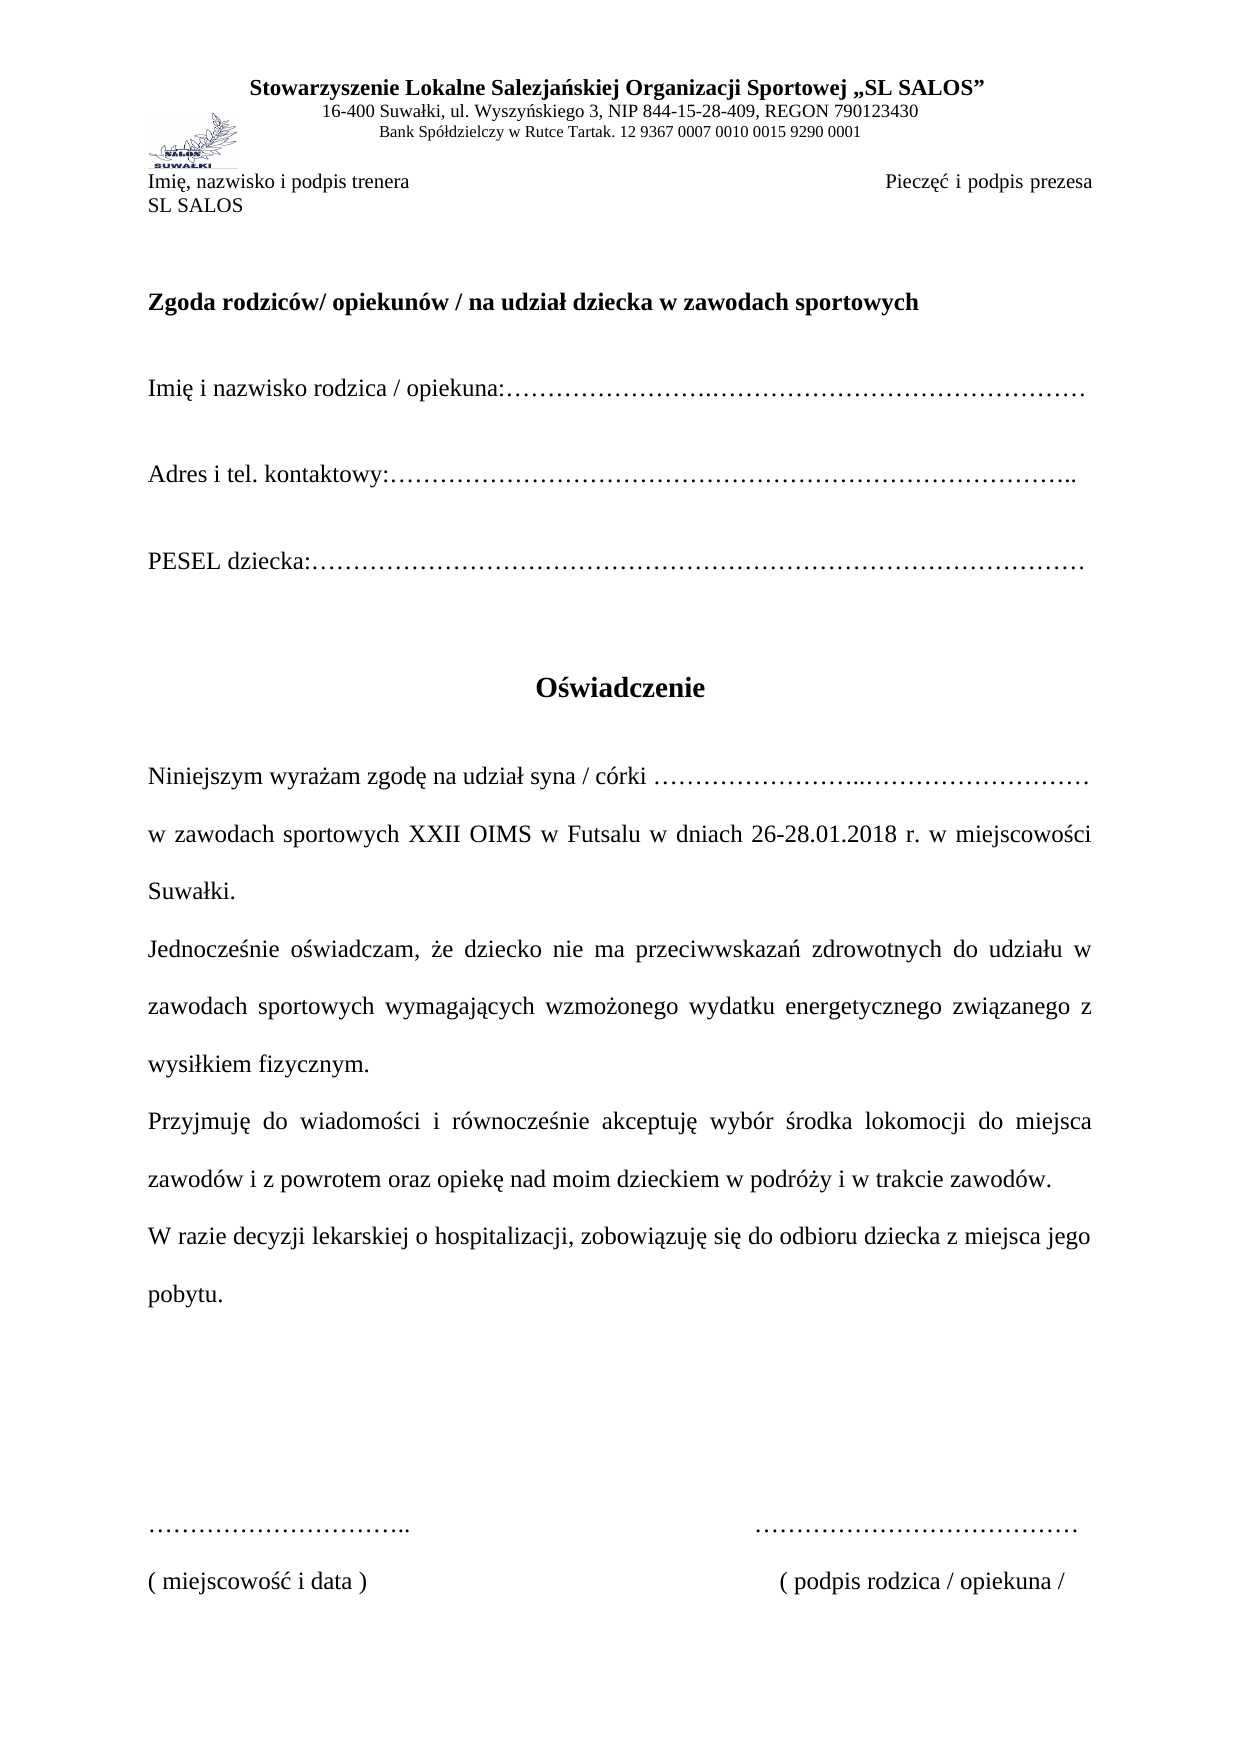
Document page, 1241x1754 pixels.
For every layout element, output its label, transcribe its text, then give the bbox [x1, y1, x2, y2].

text Niniejszym wyrażam zgodę na udział syna / córki ……………………..……………………… [148, 761, 1093, 790]
text Jednocześnie oświadczam, że dziecko nie ma przeciwwskazań zdrowotnych do udziału w zawodach sportowych wymagających wzmożonego wydatku energetycznego związanego z wysiłkiem fizycznym. [148, 934, 1093, 1078]
text W razie decyzji lekarskiej o hospitalizacji, zobowiązuję się do odbioru dziecka z miejsca jego pobytu. [148, 1221, 1093, 1308]
text Imię i nazwisko rodzica / opiekuna:…………………….……………………………………… [148, 373, 1093, 402]
text Oświadczenie [148, 670, 1093, 704]
text Imię, nazwisko i podpis trenera Pieczęć i podpis prezesa SL SALOS [148, 169, 1093, 217]
text ( miejscowość i data ) ( podpis rodzica / opiekuna / [148, 1566, 1093, 1595]
text w zawodach sportowych XXII OIMS w Futsalu w dniach 26-28.01.2018 r. w miejscowości Suwałki. [148, 819, 1093, 905]
text Zgoda rodziców/ opiekunów / na udział dziecka w zawodach sportowych [148, 287, 1093, 316]
text PESEL dziecka:………………………………………………………………………………… [148, 546, 1093, 574]
picture [147, 113, 239, 169]
text Przyjmuję do wiadomości i równocześnie akceptuję wybór środka lokomocji do miejsca zawodów i z powrotem oraz opiekę nad moim dzieckiem w podróży i w trakcie zawodów. [148, 1106, 1093, 1193]
text Adres i tel. kontaktowy:……………………………………………………………………….. [148, 459, 1093, 488]
text ………………………….. ………………………………… [148, 1509, 1093, 1538]
